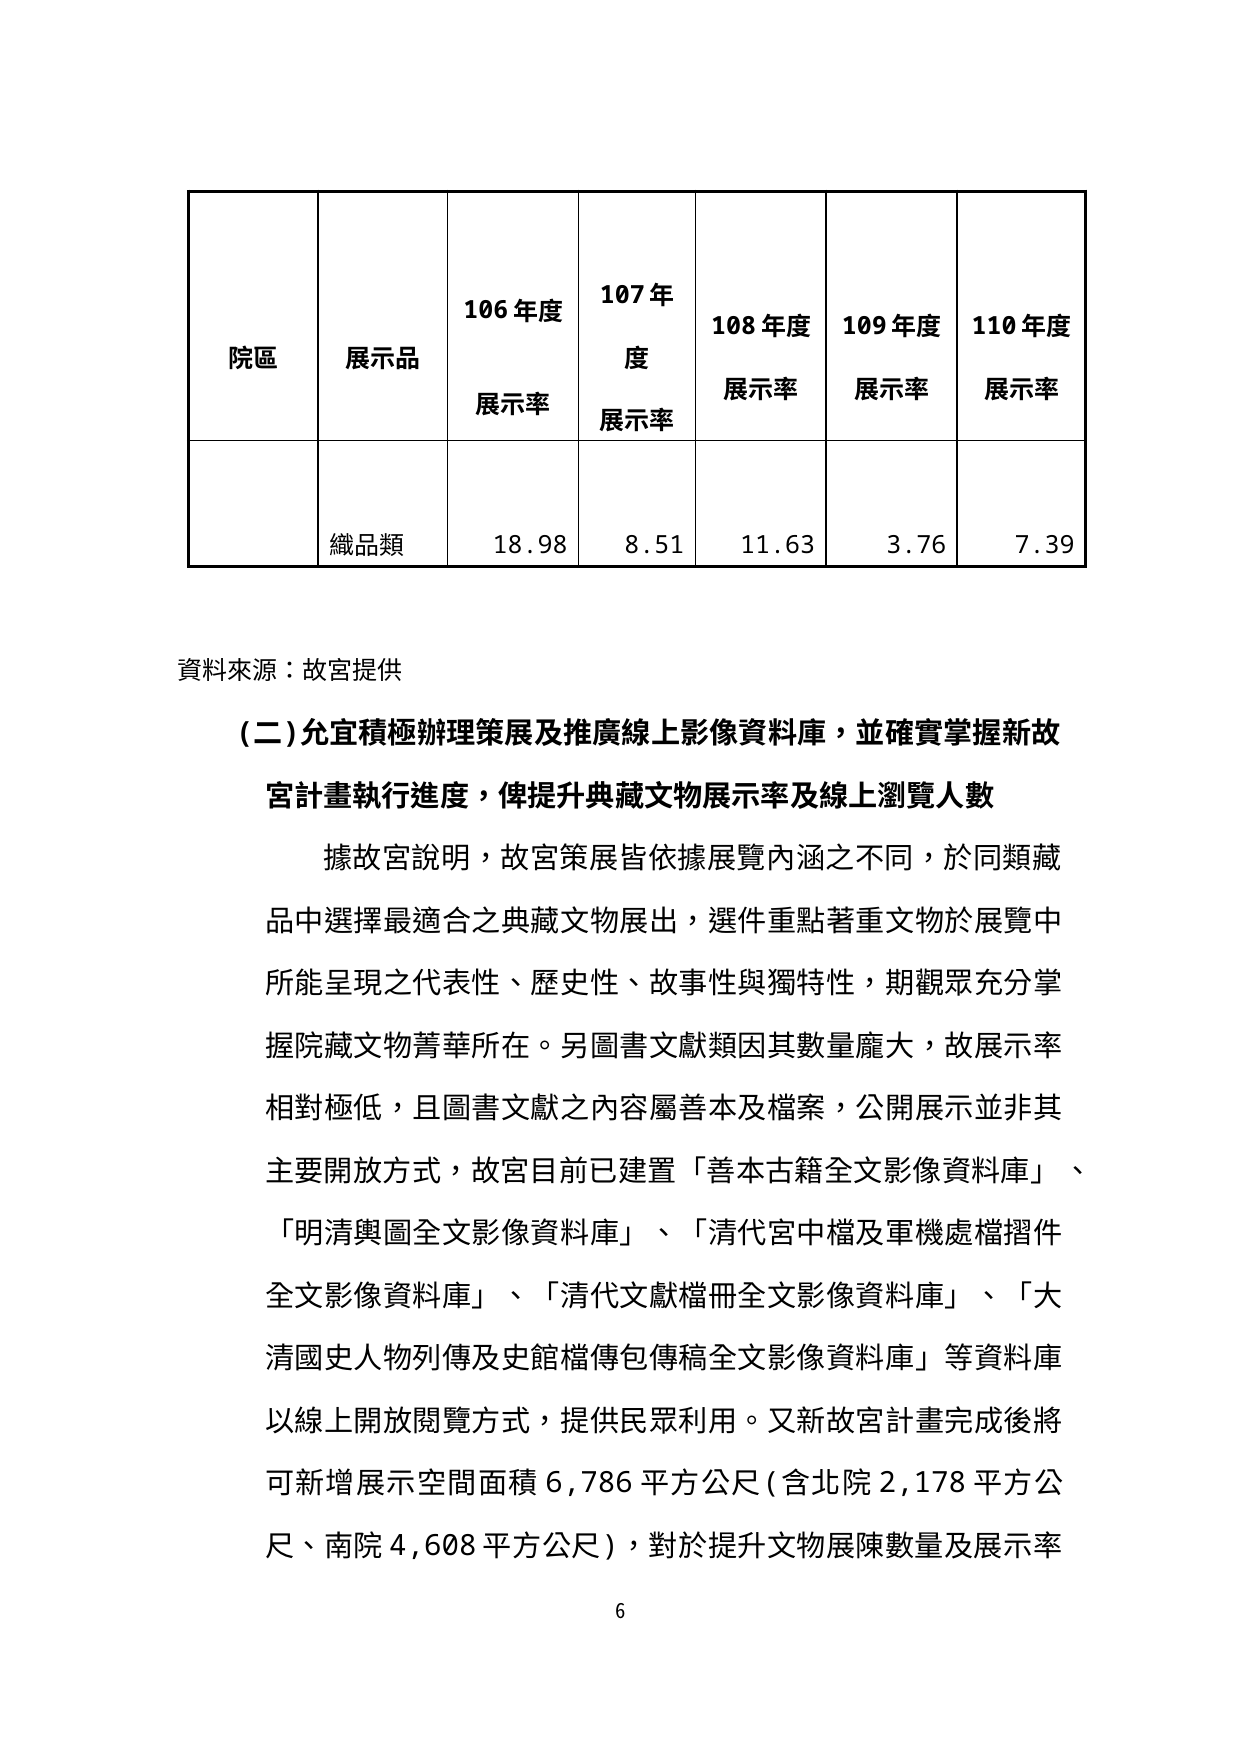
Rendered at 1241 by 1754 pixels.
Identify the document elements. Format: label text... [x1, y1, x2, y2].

table_header 110年度 展示率 [958, 193, 1084, 439]
text (二)允宜積極辦理策展及推廣線上影像資料庫，並確實掌握新故宮計畫執行進度，俾提升典藏文物展示率及線上瀏覽人數 [236, 689, 1063, 814]
table_cell 18.98 [448, 441, 578, 564]
table_cell 3.76 [827, 441, 956, 564]
table_header 院區 [190, 193, 317, 439]
table_header 展示品 [319, 193, 447, 439]
table_cell 7.39 [958, 441, 1084, 564]
table_cell [190, 441, 317, 564]
table_cell 8.51 [579, 441, 695, 564]
table_header 106年度 展示率 [448, 193, 578, 439]
text 資料來源：故宮提供 [177, 627, 1063, 689]
table_header 108年度 展示率 [696, 193, 825, 439]
table_cell 11.63 [696, 441, 825, 564]
table_header 109年度 展示率 [827, 193, 956, 439]
text 據故宮說明，故宮策展皆依據展覽內涵之不同，於同類藏品中選擇最適合之典藏文物展出，選件重點著重文物於展覽中所能呈現之代表性、歷史性、故事性與獨特性，期觀眾充分掌握院藏文物菁華所在。另圖書文獻類因其數量龐大，故展示率相對極低，且圖書文獻之內容屬善本及檔案，公開展示並非其主要開放方式，故宮目前已建置「善本古籍全文影像資料庫」、「明清輿圖全文影像資料庫」、「清代宮中檔及軍機處檔摺件全文影像資料庫」、「清代文獻檔冊全文影像資料庫」、「大清國史人物列傳及史館檔傳包傳稿全文影像資料庫」等資料庫以線上開放閱覽方式，提供民眾利用。又新故宮計畫完成後將可新增展示空間面積6,786平方公尺(含北院2,178平方公尺、南院4,608平方公尺)，對於提升文物展陳數量及展示率應有所助益。 [265, 814, 1063, 1564]
table_cell 織品類 [319, 441, 447, 564]
table_header 107年度 展示率 [579, 193, 695, 439]
